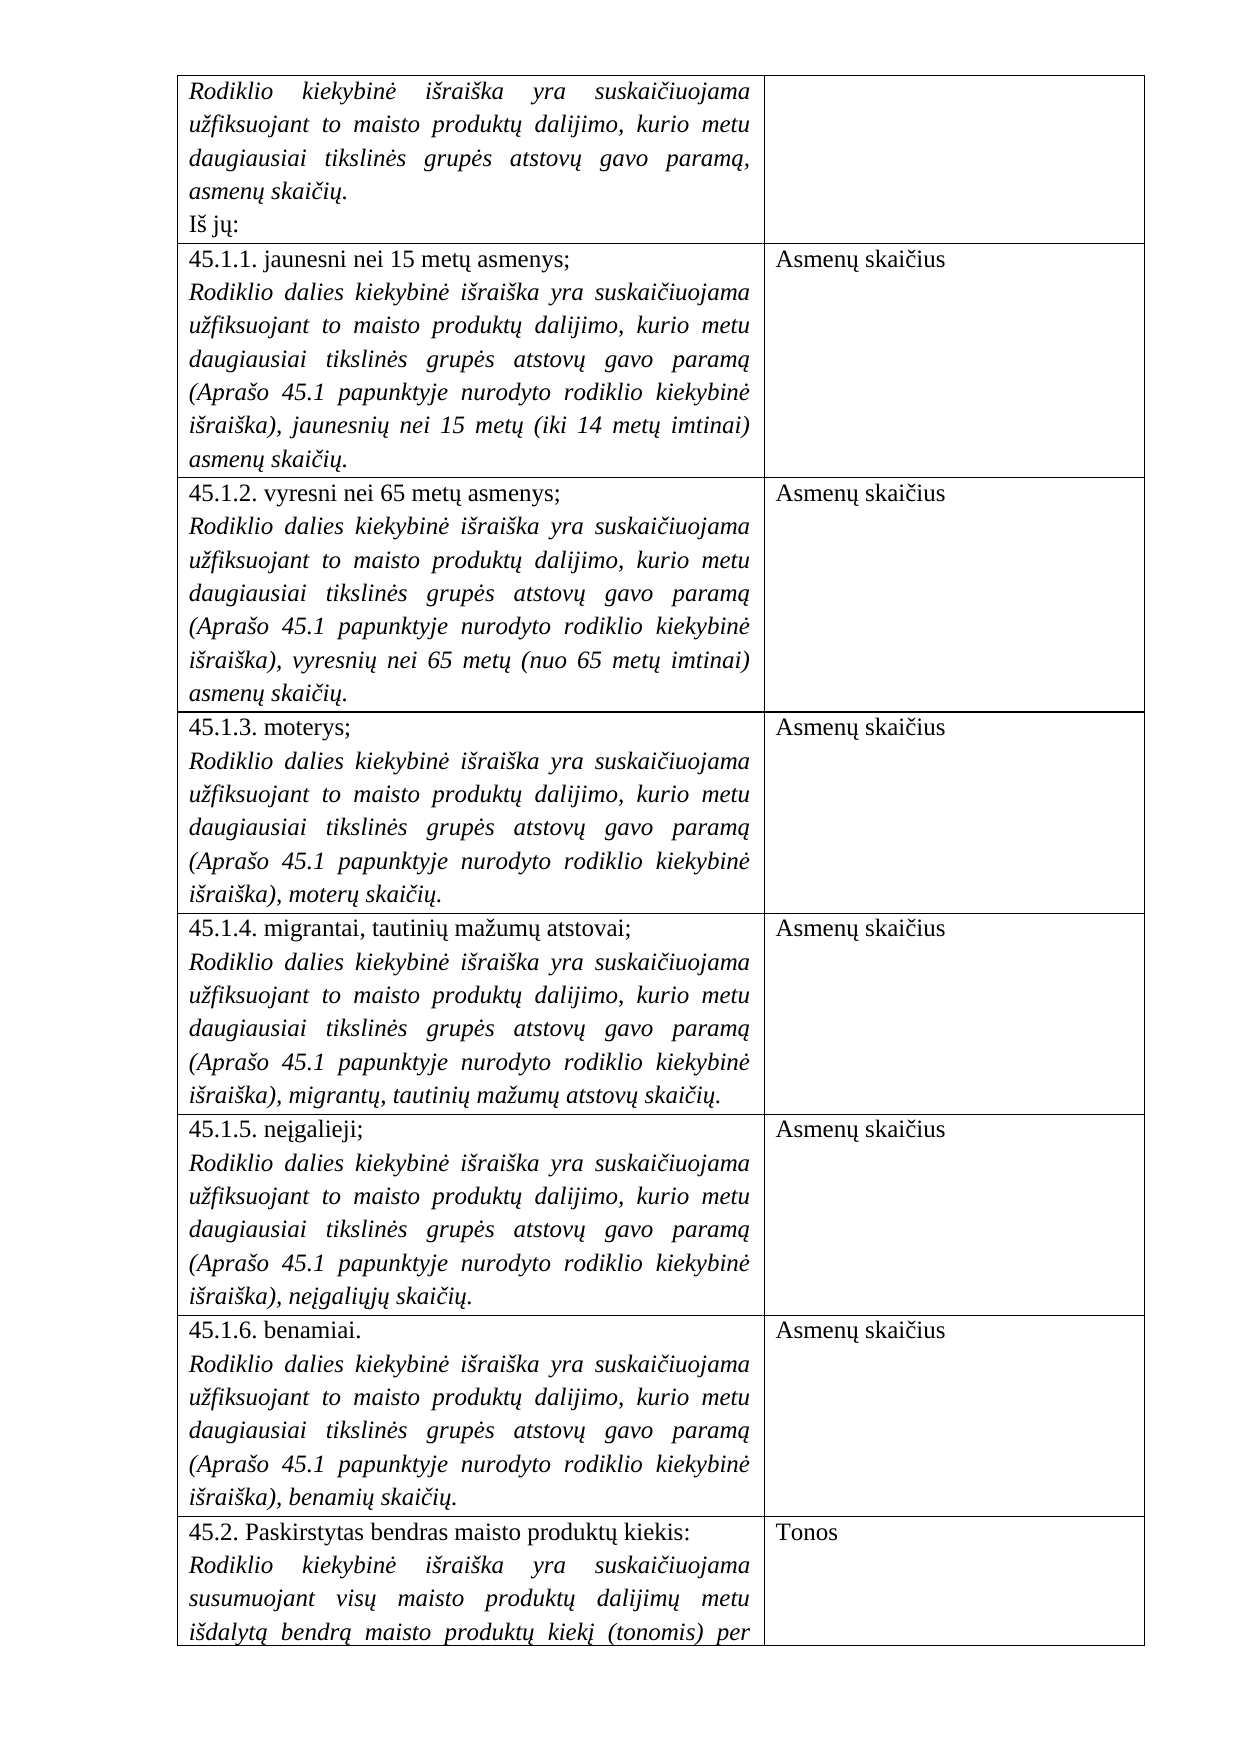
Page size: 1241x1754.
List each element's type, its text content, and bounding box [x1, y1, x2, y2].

table_cell Asmenų skaičius [765, 1115, 1144, 1314]
table_cell Tonos [765, 1517, 1144, 1645]
table_cell 45.1.2. vyresni nei 65 metų asmenys; Rodiklio dalies kiekybinė išraiška yra suskaičiuojama užfiksuojant to maisto produktų dalijimo, kurio metu daugiausiai tikslinės grupės atstovų gavo paramą (Aprašo 45.1 papunktyje nurodyto rodiklio kiekybinė išraiška), vyresnių nei 65 metų (nuo 65 metų imtinai) asmenų skaičių. [178, 478, 764, 711]
table_cell 45.1.5. neįgalieji; Rodiklio dalies kiekybinė išraiška yra suskaičiuojama užfiksuojant to maisto produktų dalijimo, kurio metu daugiausiai tikslinės grupės atstovų gavo paramą (Aprašo 45.1 papunktyje nurodyto rodiklio kiekybinė išraiška), neįgaliųjų skaičių. [178, 1115, 764, 1314]
table_cell Asmenų skaičius [765, 713, 1144, 912]
table_cell Asmenų skaičius [765, 1316, 1144, 1516]
table_cell Asmenų skaičius [765, 244, 1144, 477]
table_cell 45.2. Paskirstytas bendras maisto produktų kiekis: Rodiklio kiekybinė išraiška yra suskaičiuojama susumuojant visų maisto produktų dalijimų metu išdalytą bendrą maisto produktų kiekį (tonomis) per [178, 1517, 764, 1645]
table_cell 45.1.3. moterys; Rodiklio dalies kiekybinė išraiška yra suskaičiuojama užfiksuojant to maisto produktų dalijimo, kurio metu daugiausiai tikslinės grupės atstovų gavo paramą (Aprašo 45.1 papunktyje nurodyto rodiklio kiekybinė išraiška), moterų skaičių. [178, 713, 764, 912]
table_cell [765, 76, 1144, 243]
table_cell 45.1.4. migrantai, tautinių mažumų atstovai; Rodiklio dalies kiekybinė išraiška yra suskaičiuojama užfiksuojant to maisto produktų dalijimo, kurio metu daugiausiai tikslinės grupės atstovų gavo paramą (Aprašo 45.1 papunktyje nurodyto rodiklio kiekybinė išraiška), migrantų, tautinių mažumų atstovų skaičių. [178, 914, 764, 1113]
table_cell 45.1.6. benamiai. Rodiklio dalies kiekybinė išraiška yra suskaičiuojama užfiksuojant to maisto produktų dalijimo, kurio metu daugiausiai tikslinės grupės atstovų gavo paramą (Aprašo 45.1 papunktyje nurodyto rodiklio kiekybinė išraiška), benamių skaičių. [178, 1316, 764, 1516]
table_cell Asmenų skaičius [765, 914, 1144, 1113]
table_cell Asmenų skaičius [765, 478, 1144, 711]
table_cell 45.1.1. jaunesni nei 15 metų asmenys; Rodiklio dalies kiekybinė išraiška yra suskaičiuojama užfiksuojant to maisto produktų dalijimo, kurio metu daugiausiai tikslinės grupės atstovų gavo paramą (Aprašo 45.1 papunktyje nurodyto rodiklio kiekybinė išraiška), jaunesnių nei 15 metų (iki 14 metų imtinai) asmenų skaičių. [178, 244, 764, 477]
table_cell Rodiklio kiekybinė išraiška yra suskaičiuojama užfiksuojant to maisto produktų dalijimo, kurio metu daugiausiai tikslinės grupės atstovų gavo paramą, asmenų skaičių. Iš jų: [178, 76, 764, 243]
